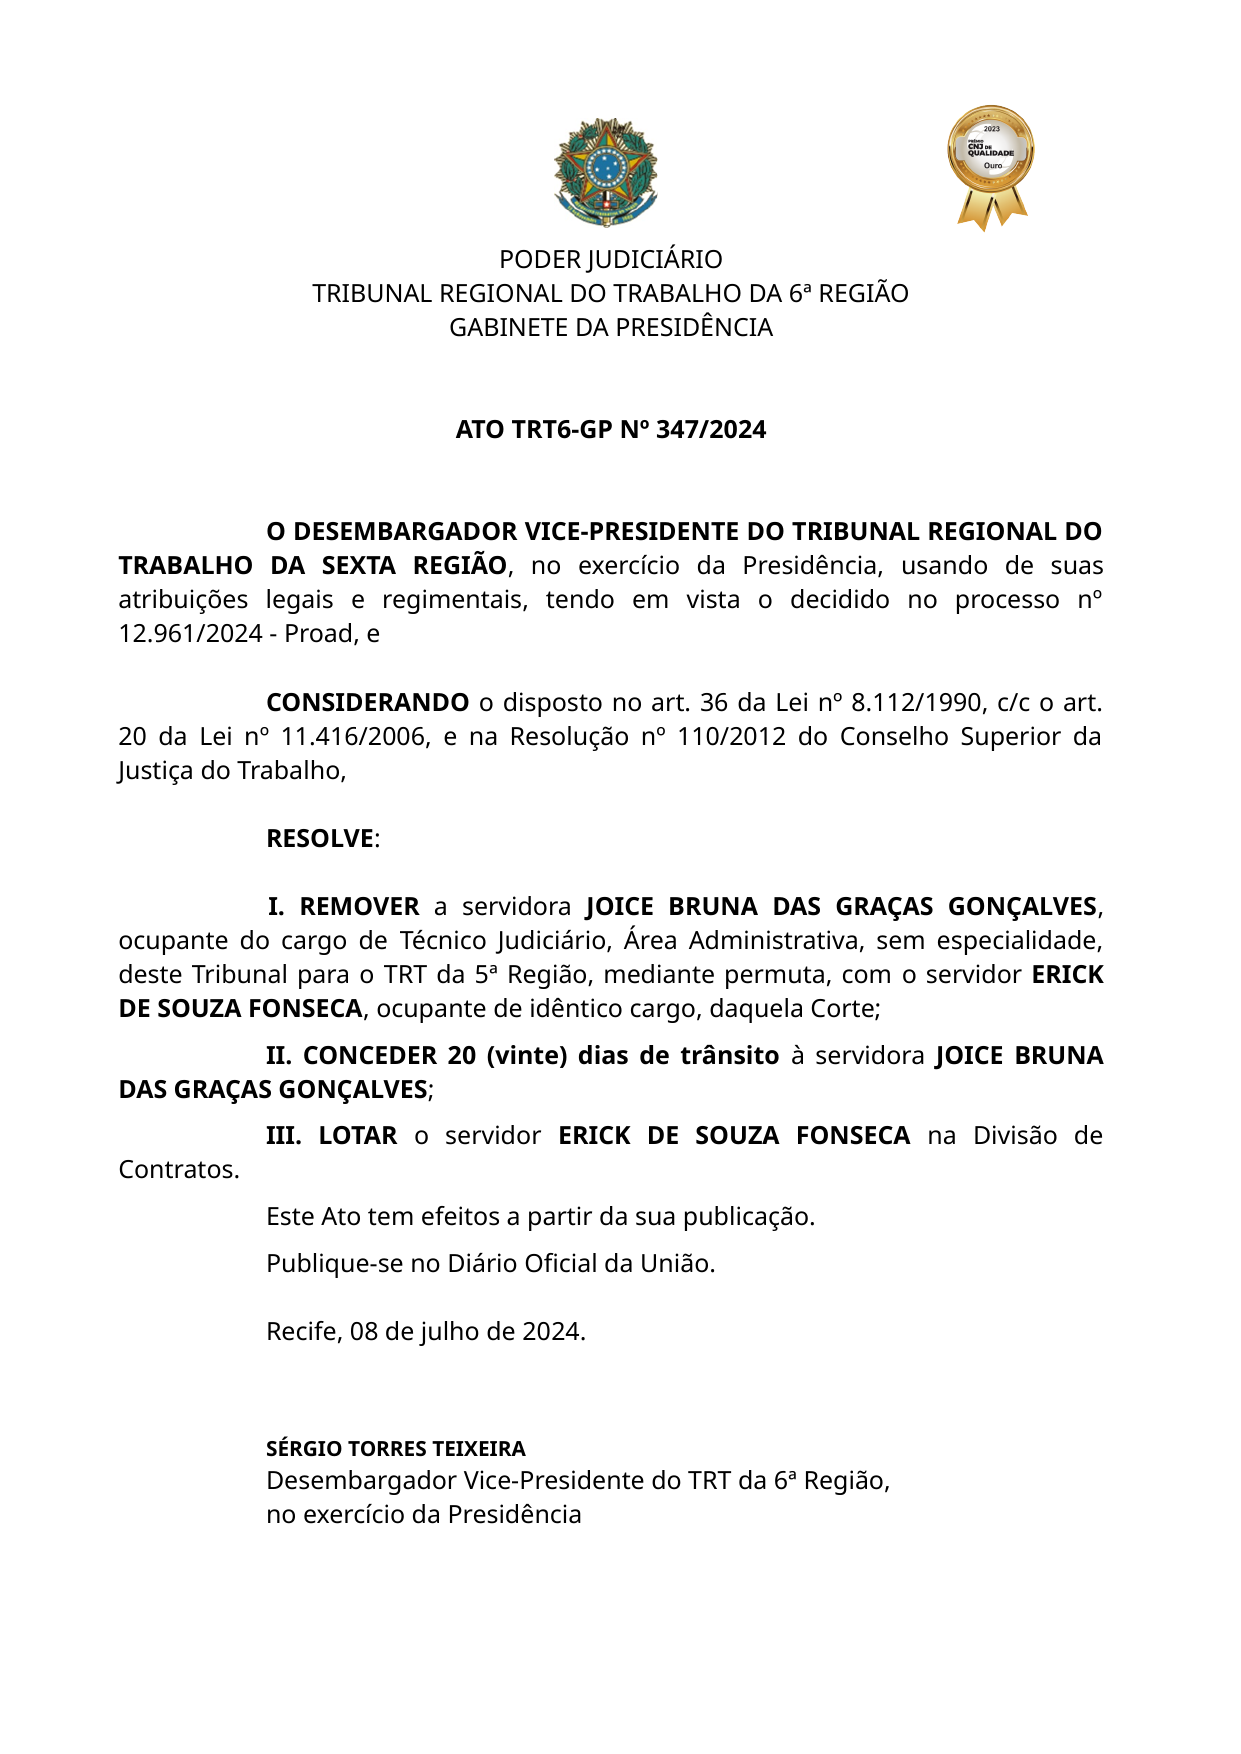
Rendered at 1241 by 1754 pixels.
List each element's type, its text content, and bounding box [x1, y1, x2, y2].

picture [942, 101, 1039, 237]
picture [554, 118, 658, 228]
text PODER JUDICIÁRIO [118, 241, 1104, 276]
text GABINETE DA PRESIDÊNCIA [118, 309, 1104, 344]
text Publique-se no Diário Oficial da União. [118, 1245, 1104, 1279]
text III. LOTAR o servidor ERICK DE SOUZA FONSECA na Divisão de Contratos. [118, 1118, 1104, 1186]
text O DESEMBARGADOR VICE-PRESIDENTE DO TRIBUNAL REGIONAL DO TRABALHO DA SEXTA REGIÃO, no exercício da Presidência, usando de suas atribuições legais e regimentais, tendo em vista o decidido no processo nº 12.961/2024 - Proad, e [118, 514, 1104, 650]
text SÉRGIO TORRES TEIXEIRA [191, 1434, 1123, 1463]
text Recife, 08 de julho de 2024. [118, 1313, 1104, 1347]
text no exercício da Presidência [191, 1497, 1122, 1531]
text II. CONCEDER 20 (vinte) dias de trânsito à servidora JOICE BRUNA DAS GRAÇAS GONÇALVES; [118, 1037, 1104, 1106]
text RESOLVE: [118, 821, 1104, 854]
text TRIBUNAL REGIONAL DO TRABALHO DA 6ª REGIÃO [118, 276, 1104, 309]
text ATO TRT6-GP Nº 347/2024 [118, 412, 1104, 446]
text I. REMOVER a servidora JOICE BRUNA DAS GRAÇAS GONÇALVES, ocupante do cargo de Técnico Judiciário, Área Administrativa, sem especialidade, deste Tribunal para o TRT da 5ª Região, mediante permuta, com o servidor ERICK DE SOUZA FONSECA, ocupante de idêntico cargo, daquela Corte; [118, 889, 1104, 1025]
text Desembargador Vice-Presidente do TRT da 6ª Região, [191, 1463, 1122, 1497]
text Este Ato tem efeitos a partir da sua publicação. [118, 1199, 1104, 1233]
text CONSIDERANDO o disposto no art. 36 da Lei nº 8.112/1990, c/c o art. 20 da Lei nº 11.416/2006, e na Resolução nº 110/2012 do Conselho Superior da Justiça do Trabalho, [118, 684, 1104, 786]
